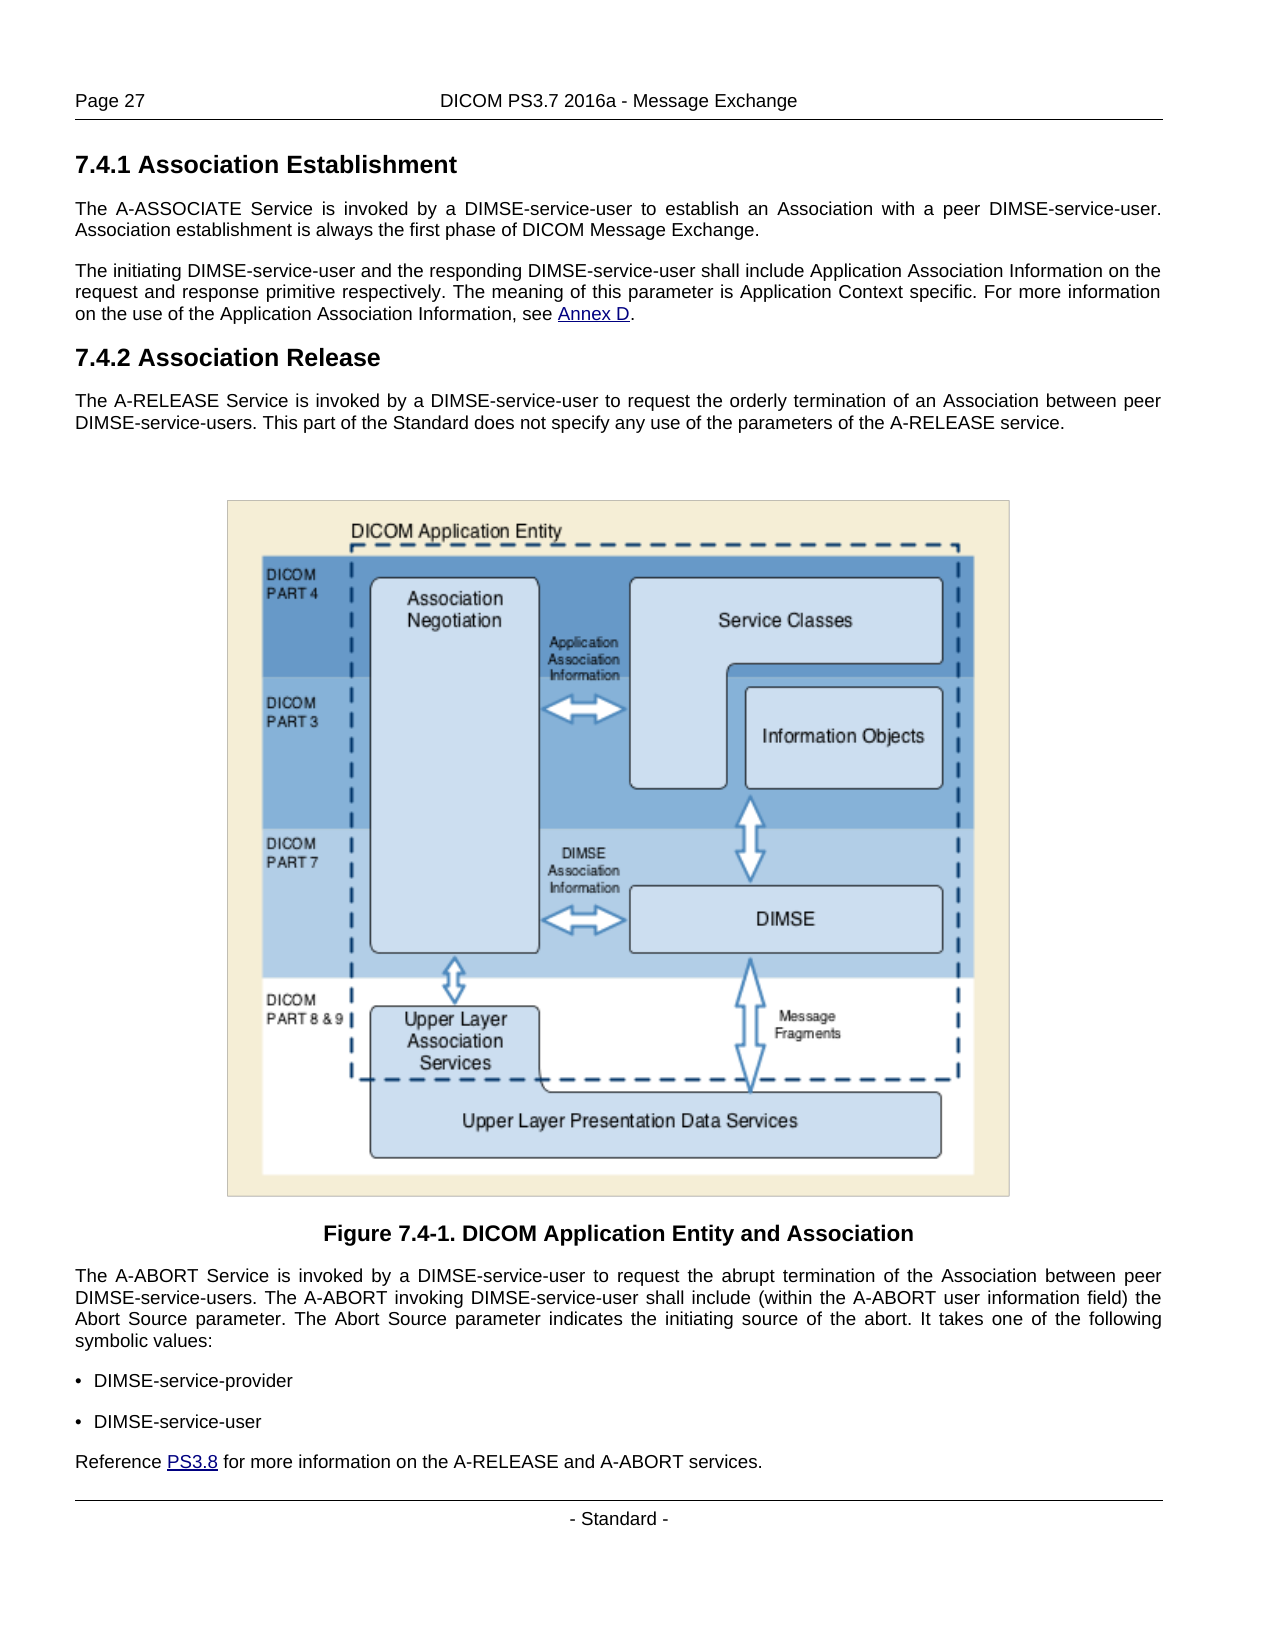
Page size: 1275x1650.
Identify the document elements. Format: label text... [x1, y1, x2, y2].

text 7.4.2 Association Release [75, 343, 1162, 372]
list DIMSE-service-user [75, 1410, 1162, 1432]
text The A-ASSOCIATE Service is invoked by a DIMSE-service-user to establish an Association with a peer DIMSE-service-user. Association establishment is always the first phase of DICOM Message Exchange. [75, 197, 1162, 241]
text 7.4.1 Association Establishment [75, 150, 1162, 179]
text The A-RELEASE Service is invoked by a DIMSE-service-user to request the orderly termination of an Association between peer DIMSE-service-users. This part of the Standard does not specify any use of the parameters of the A-RELEASE service. [75, 390, 1162, 433]
text The A-ABORT Service is invoked by a DIMSE-service-user to request the abrupt termination of the Association between peer DIMSE-service-users. The A-ABORT invoking DIMSE-service-user shall include (within the A-ABORT user information field) the Abort Source parameter. The Abort Source parameter indicates the initiating source of the abort. It takes one of the following symbolic values: [75, 1265, 1162, 1351]
picture [226, 499, 1011, 1198]
text The initiating DIMSE-service-user and the responding DIMSE-service-user shall include Application Association Information on the request and response primitive respectively. The meaning of this parameter is Application Context specific. For more information on the use of the Application Association Information, see Annex D. [75, 259, 1162, 324]
list DIMSE-service-provider [75, 1370, 1162, 1392]
text Reference PS3.8 for more information on the A-RELEASE and A-ABORT services. [75, 1451, 1162, 1472]
text Figure 7.4-1. DICOM Application Entity and Association [75, 1221, 1162, 1246]
